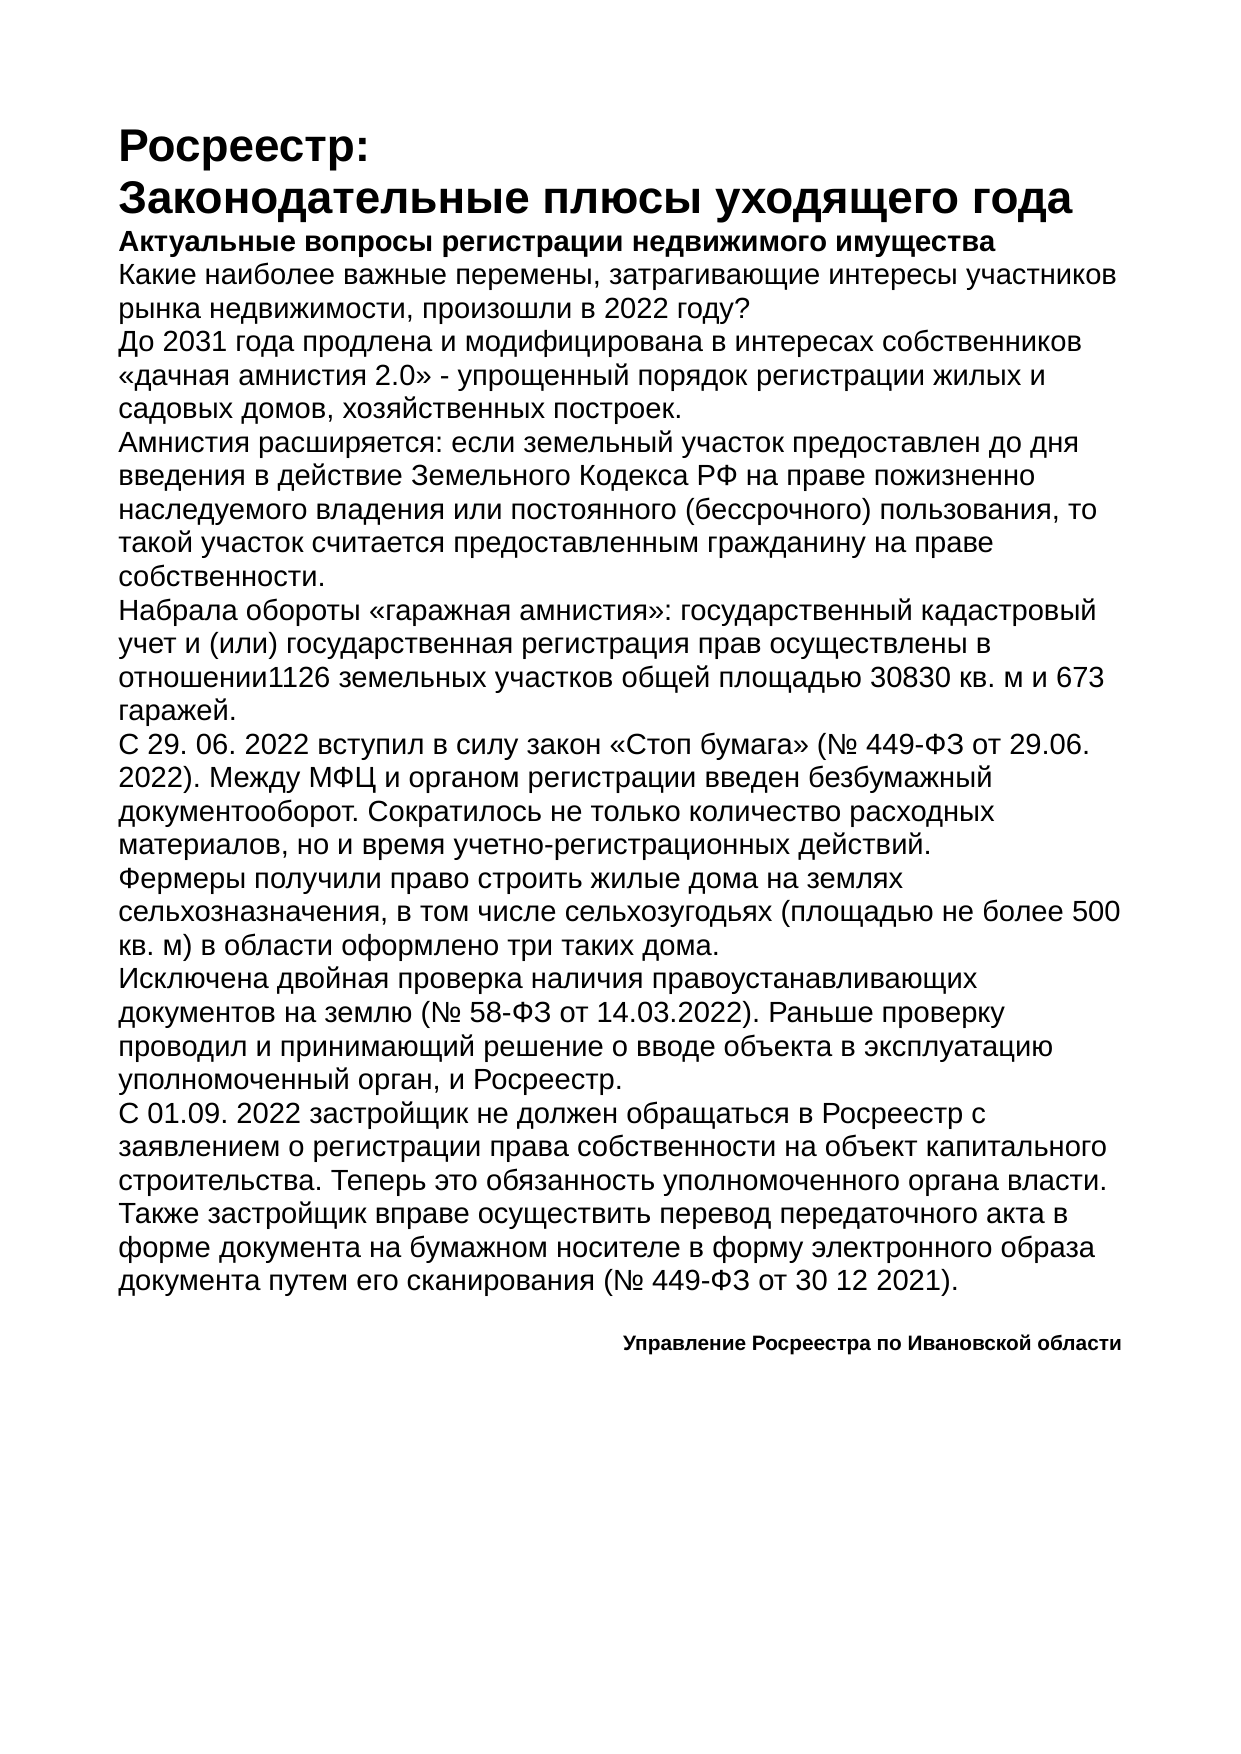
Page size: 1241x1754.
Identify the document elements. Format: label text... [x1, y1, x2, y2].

text С 29. 06. 2022 вступил в силу закон «Стоп бумага» (№ 449-ФЗ от 29.06. 2022). Между МФЦ и органом регистрации введен безбумажный документооборот. Сократилось не только количество расходных материалов, но и время учетно-регистрационных действий. [118, 727, 1122, 861]
text Какие наиболее важные перемены, затрагивающие интересы участников рынка недвижимости, произошли в 2022 году? [118, 257, 1122, 324]
text Актуальные вопросы регистрации недвижимого имущества [118, 223, 1122, 257]
text Также застройщик вправе осуществить перевод передаточного акта в форме документа на бумажном носителе в форму электронного образа документа путем его сканирования (№ 449-ФЗ от 30 12 2021). [118, 1196, 1122, 1297]
text Амнистия расширяется: если земельный участок предоставлен до дня введения в действие Земельного Кодекса РФ на праве пожизненно наследуемого владения или постоянного (бессрочного) пользования, то такой участок считается предоставленным гражданину на праве собственности. [118, 425, 1122, 592]
text Законодательные плюсы уходящего года [118, 171, 1122, 223]
text До 2031 года продлена и модифицирована в интересах собственников «дачная амнистия 2.0» - упрощенный порядок регистрации жилых и садовых домов, хозяйственных построек. [118, 324, 1122, 425]
text Набрала обороты «гаражная амнистия»: государственный кадастровый учет и (или) государственная регистрация прав осуществлены в отношении1126 земельных участков общей площадью 30830 кв. м и 673 гаражей. [118, 592, 1122, 727]
text С 01.09. 2022 застройщик не должен обращаться в Росреестр с заявлением о регистрации права собственности на объект капитального строительства. Теперь это обязанность уполномоченного органа власти. [118, 1096, 1122, 1196]
text Управление Росреестра по Ивановской области [118, 1330, 1122, 1354]
text Исключена двойная проверка наличия правоустанавливающих документов на землю (№ 58-ФЗ от 14.03.2022). Раньше проверку проводил и принимающий решение о вводе объекта в эксплуатацию уполномоченный орган, и Росреестр. [118, 961, 1122, 1096]
text Фермеры получили право строить жилые дома на землях сельхозназначения, в том числе сельхозугодьях (площадью не более 500 кв. м) в области оформлено три таких дома. [118, 861, 1122, 961]
text Росреестр: [118, 118, 1122, 171]
